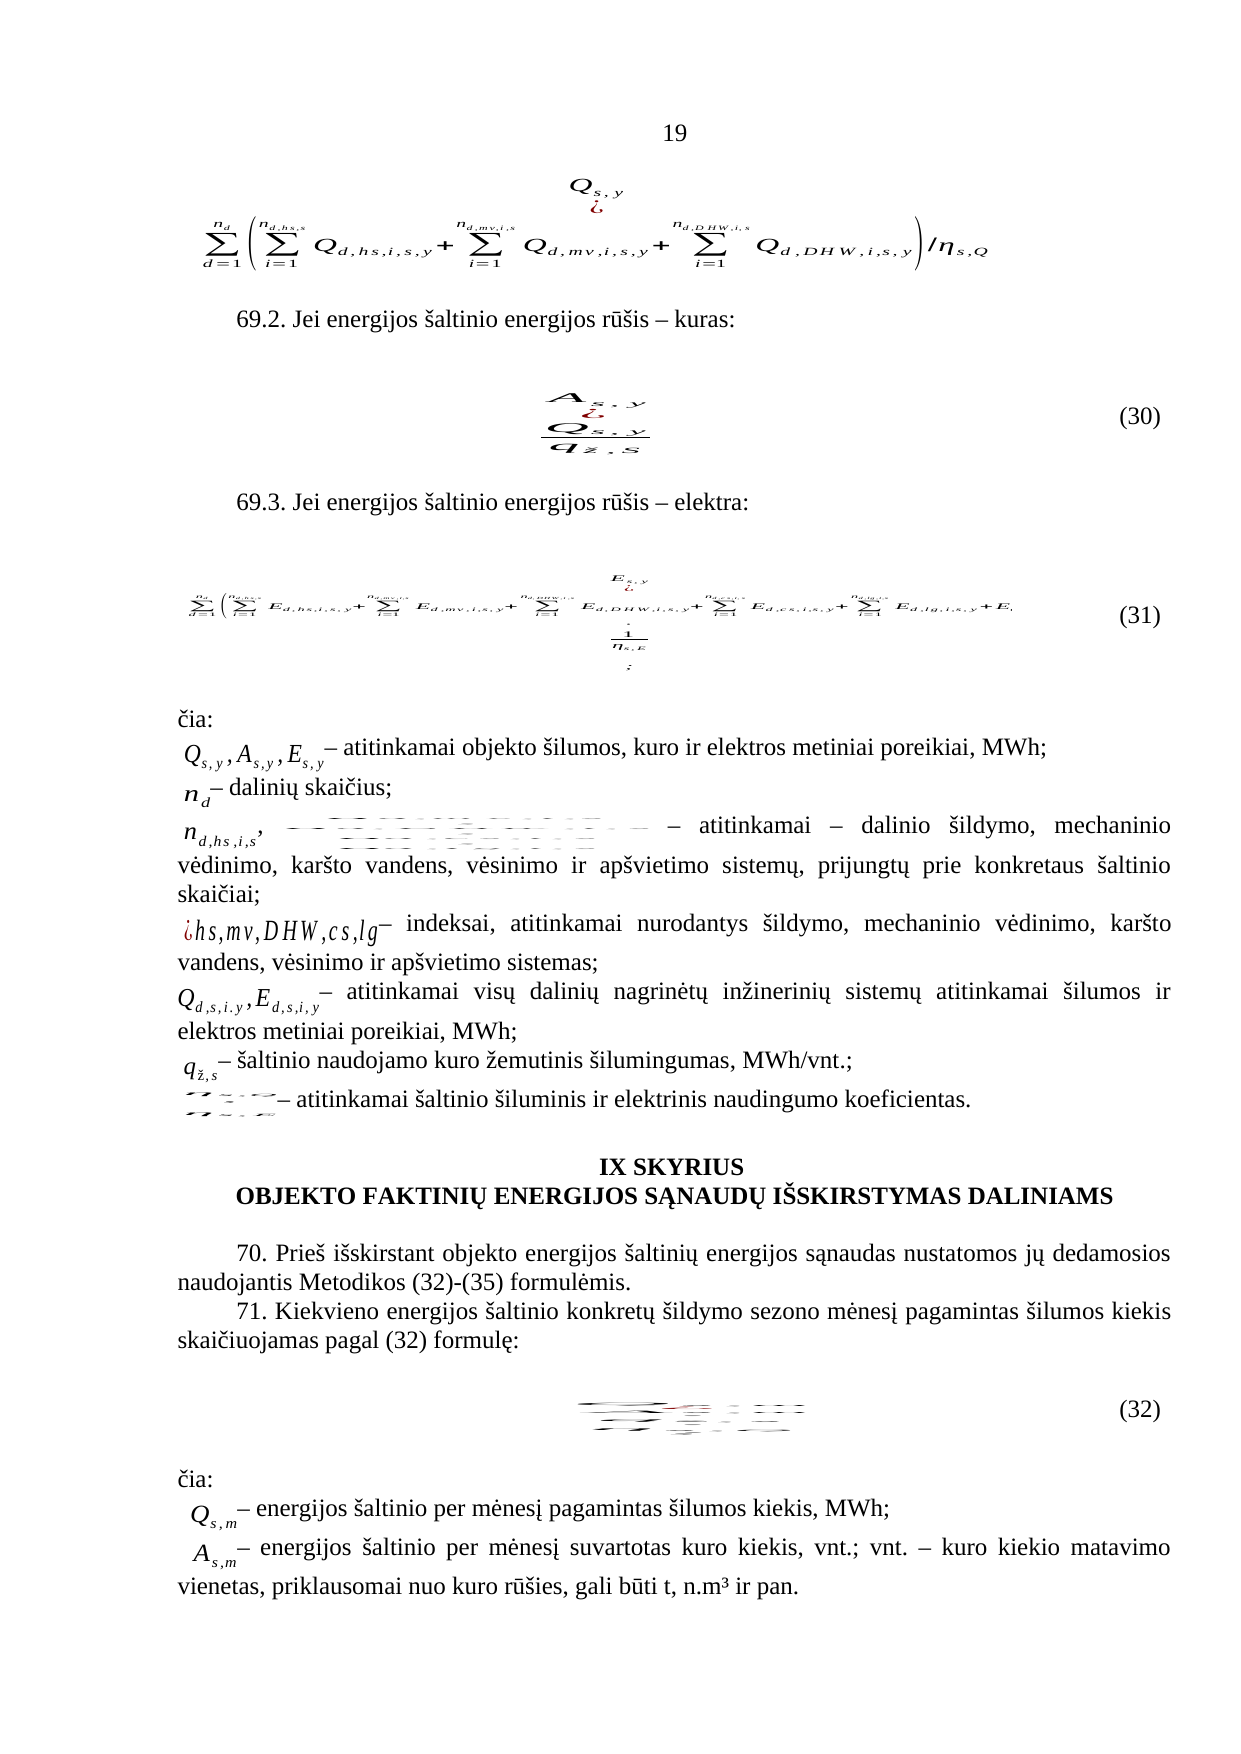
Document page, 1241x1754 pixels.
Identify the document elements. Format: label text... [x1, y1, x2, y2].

text 71. Kiekvieno energijos šaltinio konkretų šildymo sezono mėnesį pagamintas šilumos kiekis skaičiuojamas pagal (32) formulę: [177, 1296, 1172, 1353]
text čia: [177, 702, 1172, 732]
table_header [177, 361, 1012, 458]
text 69.3. Jei energijos šaltinio energijos rūšis – elektra: [177, 487, 1172, 515]
table_header [177, 1382, 1012, 1436]
text – šaltinio naudojamo kuro žemutinis šilumingumas, MWh/vnt.; [177, 1045, 1172, 1084]
text – atitinkamai visų dalinių nagrinėtų inžinerinių sistemų atitinkamai šilumos ir elektros metiniai poreikiai, MWh; [177, 976, 1172, 1045]
table_header (31) [1012, 544, 1172, 673]
table_header (30) [1012, 361, 1172, 458]
text 70. Prieš išskirstant objekto energijos šaltinių energijos sąnaudas nustatomos jų dedamosios naudojantis Metodikos (32)-(35) formulėmis. [177, 1238, 1172, 1296]
table_header [1015, 176, 1172, 275]
text – indeksai, atitinkamai nurodantys šildymo, mechaninio vėdinimo, karšto vandens, vėsinimo ir apšvietimo sistemas; [177, 908, 1172, 976]
text – atitinkamai objekto šilumos, kuro ir elektros metiniai poreikiai, MWh; [177, 732, 1172, 772]
text – dalinių skaičius; [177, 772, 1172, 810]
table_header [177, 176, 1014, 275]
text – atitinkamai šaltinio šiluminis ir elektrinis naudingumo koeficientas. [177, 1084, 1172, 1123]
text , – atitinkamai – dalinio šildymo, mechaninio vėdinimo, karšto vandens, vėsinimo ir apšvietimo sistemų, prijungtų prie konkretaus šaltinio skaičiai; [177, 810, 1172, 908]
text OBJEKTO FAKTINIŲ ENERGIJOS SĄNAUDŲ IŠSKIRSTYMAS DALINIAMS [177, 1181, 1172, 1210]
text – energijos šaltinio per mėnesį pagamintas šilumos kiekis, MWh; [177, 1493, 1172, 1532]
table_header (32) [1012, 1382, 1172, 1436]
text IX SKYRIUS [177, 1152, 1172, 1181]
text – energijos šaltinio per mėnesį suvartotas kuro kiekis, vnt.; vnt. – kuro kiekio matavimo vienetas, priklausomai nuo kuro rūšies, gali būti t, n.m³ ir pan. [177, 1532, 1172, 1600]
text čia: [177, 1464, 1172, 1493]
text 69.2. Jei energijos šaltinio energijos rūšis – kuras: [177, 304, 1172, 332]
table_header [177, 544, 1012, 673]
